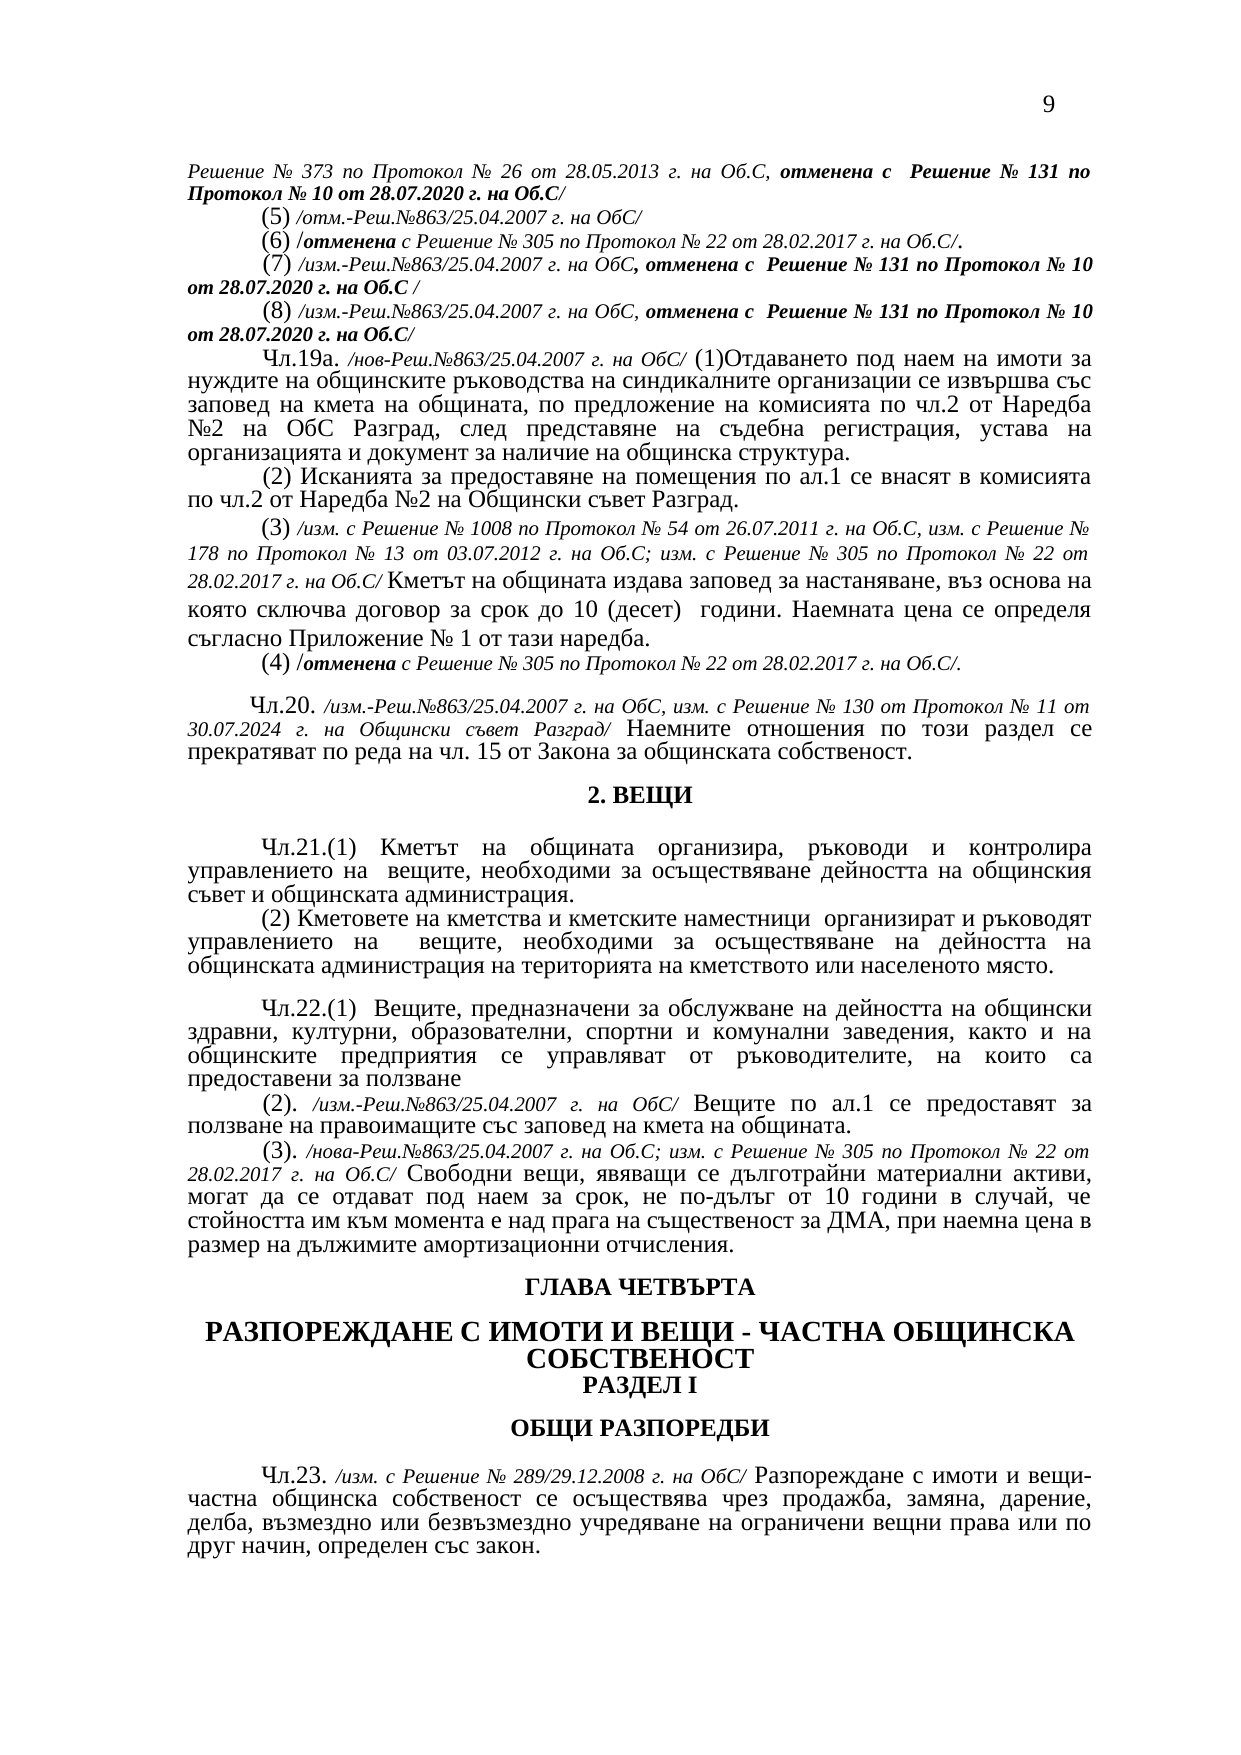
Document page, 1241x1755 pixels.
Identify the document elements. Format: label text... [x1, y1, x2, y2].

text (6) /отменена с Решение № 305 по Протокол № 22 от 28.02.2017 г. на Об.С/. [187, 229, 1093, 253]
text (8) /изм.-Реш.№863/25.04.2007 г. на ОбС, отменена с Решение № 131 по Протокол № 10 от 28.07.2020 г. на Об.С/ [187, 300, 1093, 347]
text (4) /отменена с Решение № 305 по Протокол № 22 от 28.02.2017 г. на Об.С/. [187, 652, 1093, 675]
text Чл.23. /изм. с Решение № 289/29.12.2008 г. на ОбС/ Разпореждане с имоти и вещи-частна общинска собственост се осъществява чрез продажба, замяна, дарение, делба, възмездно или безвъзмездно учредяване на ограничени вещни права или по друг начин, опрeделен със закон. [187, 1464, 1093, 1559]
text ОБЩИ РАЗПОРЕДБИ [187, 1417, 1093, 1441]
text (5) /отм.-Реш.№863/25.04.2007 г. на ОбС/ [187, 206, 1093, 229]
text РАЗПОРЕЖДАНЕ С ИМОТИ И ВЕЩИ - ЧАСТНА ОБЩИНСКА СОБСТВЕНОСТ [187, 1319, 1093, 1375]
text РАЗДЕЛ I [187, 1375, 1093, 1398]
text (7) /изм.-Реш.№863/25.04.2007 г. на ОбС, отменена с Решение № 131 по Протокол № 10 от 28.07.2020 г. на Об.С / [187, 253, 1093, 300]
subtitle 2. ВЕЩИ [187, 784, 1093, 808]
text (2) Исканията за предоставяне на помещения по ал.1 се внасят в комисията по чл.2 от Наредба №2 на Общински съвет Разград. [187, 465, 1093, 512]
text (2). /изм.-Реш.№863/25.04.2007 г. на ОбС/ Вещите по ал.1 се предоставят за ползване на правоимащите със заповед на кмета на общината. [187, 1092, 1093, 1139]
text Чл.21.(1) Кметът на общината организира, ръководи и контролира управлението на вещите, необходими за осъществяване дейността на общинския съвет и общинската администрация. [187, 837, 1093, 908]
text (3) /изм. с Решение № 1008 по Протокол № 54 от 26.07.2011 г. на Об.С, изм. с Решение № 178 по Протокол № 13 от 03.07.2012 г. на Об.С; изм. с Решение № 305 по Протокол № 22 от 28.02.2017 г. на Об.С/ Кметът на общината издава заповед за настаняване, въз основа на която сключва договор за срок до 10 (десет) години. Наемната цена се определя съгласно Приложение № 1 от тази наредба. [187, 512, 1093, 652]
text Чл.22.(1) Вещите, предназначени за обслужване на дейността на общински здравни, културни, образователни, спортни и комунални заведения, както и на общинските предприятия се управляват от ръководителите, на които са предоставени за ползване [187, 998, 1093, 1092]
text Чл.20. /изм.-Реш.№863/25.04.2007 г. на ОбС, изм. с Решение № 130 от Протокол № 11 от 30.07.2024 г. на Общински съвет Разград/ Наемните отношения по този раздел се прекратяват по реда на чл. 15 от Закона за общинската собственост. [187, 694, 1093, 765]
text (2) Кметовете на кметства и кметските наместници организират и ръководят управлението на вещите, необходими за осъществяване на дейността на общинската администрация на територията на кметството или населеното място. [187, 908, 1093, 978]
text Чл.19а. /нов-Реш.№863/25.04.2007 г. на ОбС/ (1)Отдаването под наем на имоти за нуждите на общинските ръководства на синдикалните организации се извършва със заповед на кмета на общината, по предложение на комисията по чл.2 от Наредба №2 на ОбС Разград, след представяне на съдебна регистрация, устава на организацията и документ за наличие на общинска структура. [187, 347, 1093, 465]
text Решение № 373 по Протокол № 26 от 28.05.2013 г. на Об.С, отменена с Решение № 131 по Протокол № 10 от 28.07.2020 г. на Об.С/ [187, 162, 1093, 206]
text (3). /нова-Реш.№863/25.04.2007 г. на Об.С; изм. с Решение № 305 по Протокол № 22 от 28.02.2017 г. на Об.С/ Свободни вещи, явяващи се дълготрайни материални активи, могат да се отдават под наем за срок, не по-дълъг от 10 години в случай, че стойността им към момента е над прага на същественост за ДМА, при наемна цена в размер на дължимите амортизационни отчисления. [187, 1139, 1093, 1257]
text ГЛАВА ЧЕТВЪРТА [187, 1277, 1093, 1300]
